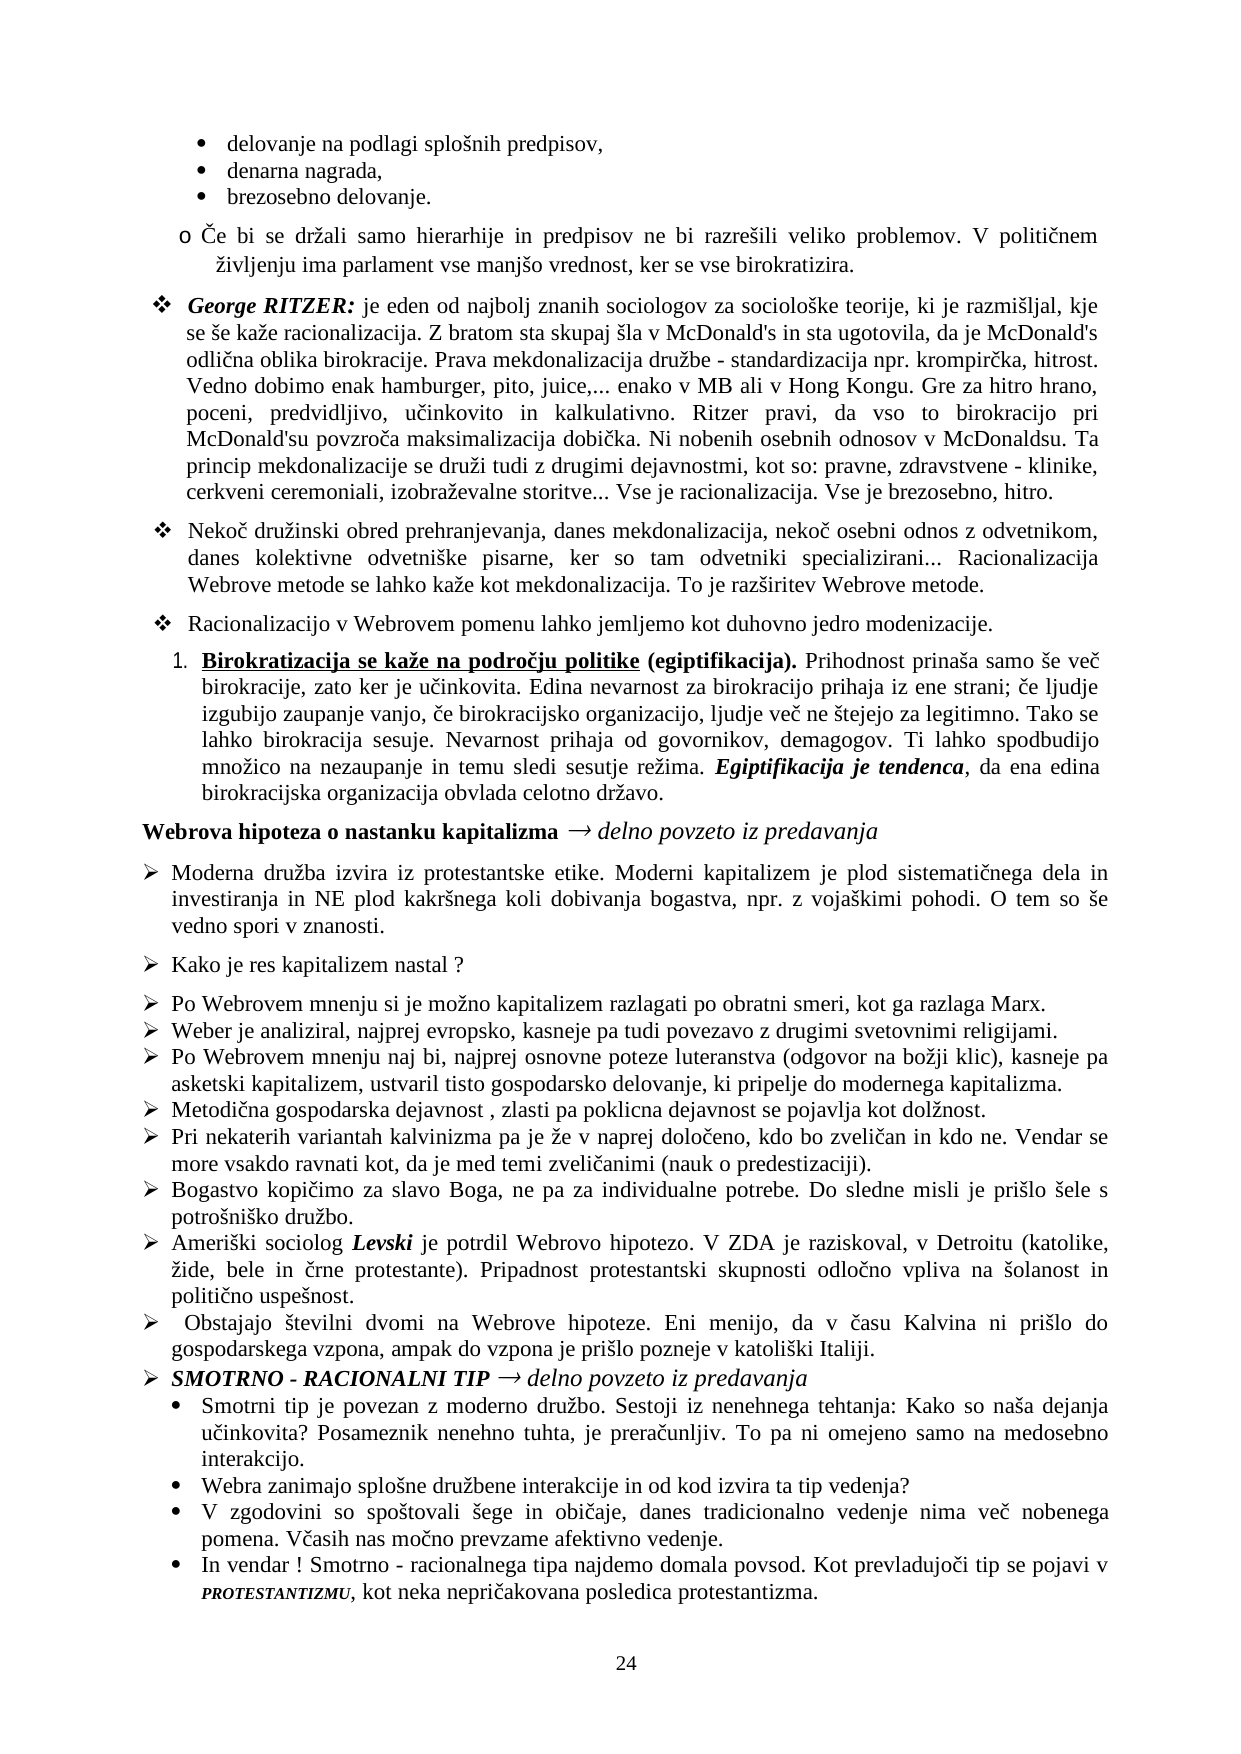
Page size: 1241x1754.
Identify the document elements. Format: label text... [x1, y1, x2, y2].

list delovanje na podlagi splošnih predpisov, [197, 130, 1100, 156]
list Kako je res kapitalizem nastal ? [142, 951, 1110, 977]
list Če bi se držali samo hierarhije in predpisov ne bi razrešili veliko problemov. V političnem življenju ima parlament vse manjšo vrednost, ker se vse birokratizira. [178, 222, 1100, 277]
list V zgodovini so spoštovali šege in običaje, danes tradicionalno vedenje nima več nobenega pomena. Včasih nas močno prevzame afektivno vedenje. [172, 1498, 1110, 1551]
list Po Webrovem mnenju si je možno kapitalizem razlagati po obratni smeri, kot ga razlaga Marx. [142, 990, 1110, 1017]
list denarna nagrada, [197, 156, 1100, 183]
list Racionalizacijo v Webrovem pomenu lahko jemljemo kot duhovno jedro modenizacije. [152, 609, 1100, 636]
list Bogastvo kopičimo za slavo Boga, ne pa za individualne potrebe. Do sledne misli je prišlo šele s potrošniško družbo. [142, 1176, 1110, 1229]
list Ameriški sociolog Levski je potrdil Webrovo hipotezo. V ZDA je raziskoval, v Detroitu (katolike, žide, bele in črne protestante). Pripadnost protestantski skupnosti odločno vpliva na šolanost in politično uspešnost. [142, 1229, 1110, 1309]
list Birokratizacija se kaže na področju politike (egiptifikacija). Prihodnost prinaša samo še več birokracije, zato ker je učinkovita. Edina nevarnost za birokracijo prihaja iz ene strani; če ljudje izgubijo zaupanje vanjo, če birokracijsko organizacijo, ljudje več ne štejejo za legitimno. Tako se lahko birokracija sesuje. Nevarnost prihaja od govornikov, demagogov. Ti lahko spodbudijo množico na nezaupanje in temu sledi sesutje režima. Egiptifikacija je tendenca, da ena edina birokracijska organizacija obvlada celotno državo. [172, 646, 1100, 806]
list brezosebno delovanje. [197, 183, 1100, 209]
list Po Webrovem mnenju naj bi, najprej osnovne poteze luteranstva (odgovor na božji klic), kasneje pa asketski kapitalizem, ustvaril tisto gospodarsko delovanje, ki pripelje do modernega kapitalizma. [142, 1043, 1110, 1096]
list Webra zanimajo splošne družbene interakcije in od kod izvira ta tip vedenja? [172, 1472, 1110, 1498]
list Metodična gospodarska dejavnost , zlasti pa poklicna dejavnost se pojavlja kot dolžnost. [142, 1096, 1110, 1123]
list Smotrni tip je povezan z moderno družbo. Sestoji iz nenehnega tehtanja: Kako so naša dejanja učinkovita? Posameznik nenehno tuhta, je preračunljiv. To pa ni omejeno samo na medosebno interakcijo. [172, 1392, 1110, 1472]
list George RITZER: je eden od najbolj znanih sociologov za sociološke teorije, ki je razmišljal, kje se še kaže racionalizacija. Z bratom sta skupaj šla v McDonald's in sta ugotovila, da je McDonald's odlična oblika birokracije. Prava mekdonalizacija družbe - standardizacija npr. krompirčka, hitrost. Vedno dobimo enak hamburger, pito, juice,... enako v MB ali v Hong Kongu. Gre za hitro hrano, poceni, predvidljivo, učinkovito in kalkulativno. Ritzer pravi, da vso to birokracijo pri McDonald'su povzroča maksimalizacija dobička. Ni nobenih osebnih odnosov v McDonaldsu. Ta princip mekdonalizacije se druži tudi z drugimi dejavnostmi, kot so: pravne, zdravstvene - klinike, cerkveni ceremoniali, izobraževalne storitve... Vse je racionalizacija. Vse je brezosebno, hitro. [151, 290, 1100, 505]
text Webrova hipoteza o nastanku kapitalizma  delno povzeto iz predavanja [142, 816, 1110, 846]
list Pri nekaterih variantah kalvinizma pa je že v naprej določeno, kdo bo zveličan in kdo ne. Vendar se more vsakdo ravnati kot, da je med temi zveličanimi (nauk o predestizaciji). [142, 1123, 1110, 1176]
list Weber je analiziral, najprej evropsko, kasneje pa tudi povezavo z drugimi svetovnimi religijami. [142, 1017, 1110, 1043]
list Moderna družba izvira iz protestantske etike. Moderni kapitalizem je plod sistematičnega dela in investiranja in NE plod kakršnega koli dobivanja bogastva, npr. z vojaškimi pohodi. O tem so še vedno spori v znanosti. [142, 859, 1110, 938]
list In vendar ! Smotrno - racionalnega tipa najdemo domala povsod. Kot prevladujoči tip se pojavi v PROTESTANTIZMU, kot neka nepričakovana posledica protestantizma. [172, 1551, 1110, 1604]
list Nekoč družinski obred prehranjevanja, danes mekdonalizacija, nekoč osebni odnos z odvetnikom, danes kolektivne odvetniške pisarne, ker so tam odvetniki specializirani... Racionalizacija Webrove metode se lahko kaže kot mekdonalizacija. To je razširitev Webrove metode. [152, 517, 1100, 597]
list SMOTRNO - RACIONALNI TIP  delno povzeto iz predavanja [142, 1362, 1110, 1392]
list Obstajajo številni dvomi na Webrove hipoteze. Eni menijo, da v času Kalvina ni prišlo do gospodarskega vzpona, ampak do vzpona je prišlo pozneje v katoliški Italiji. [142, 1309, 1110, 1362]
